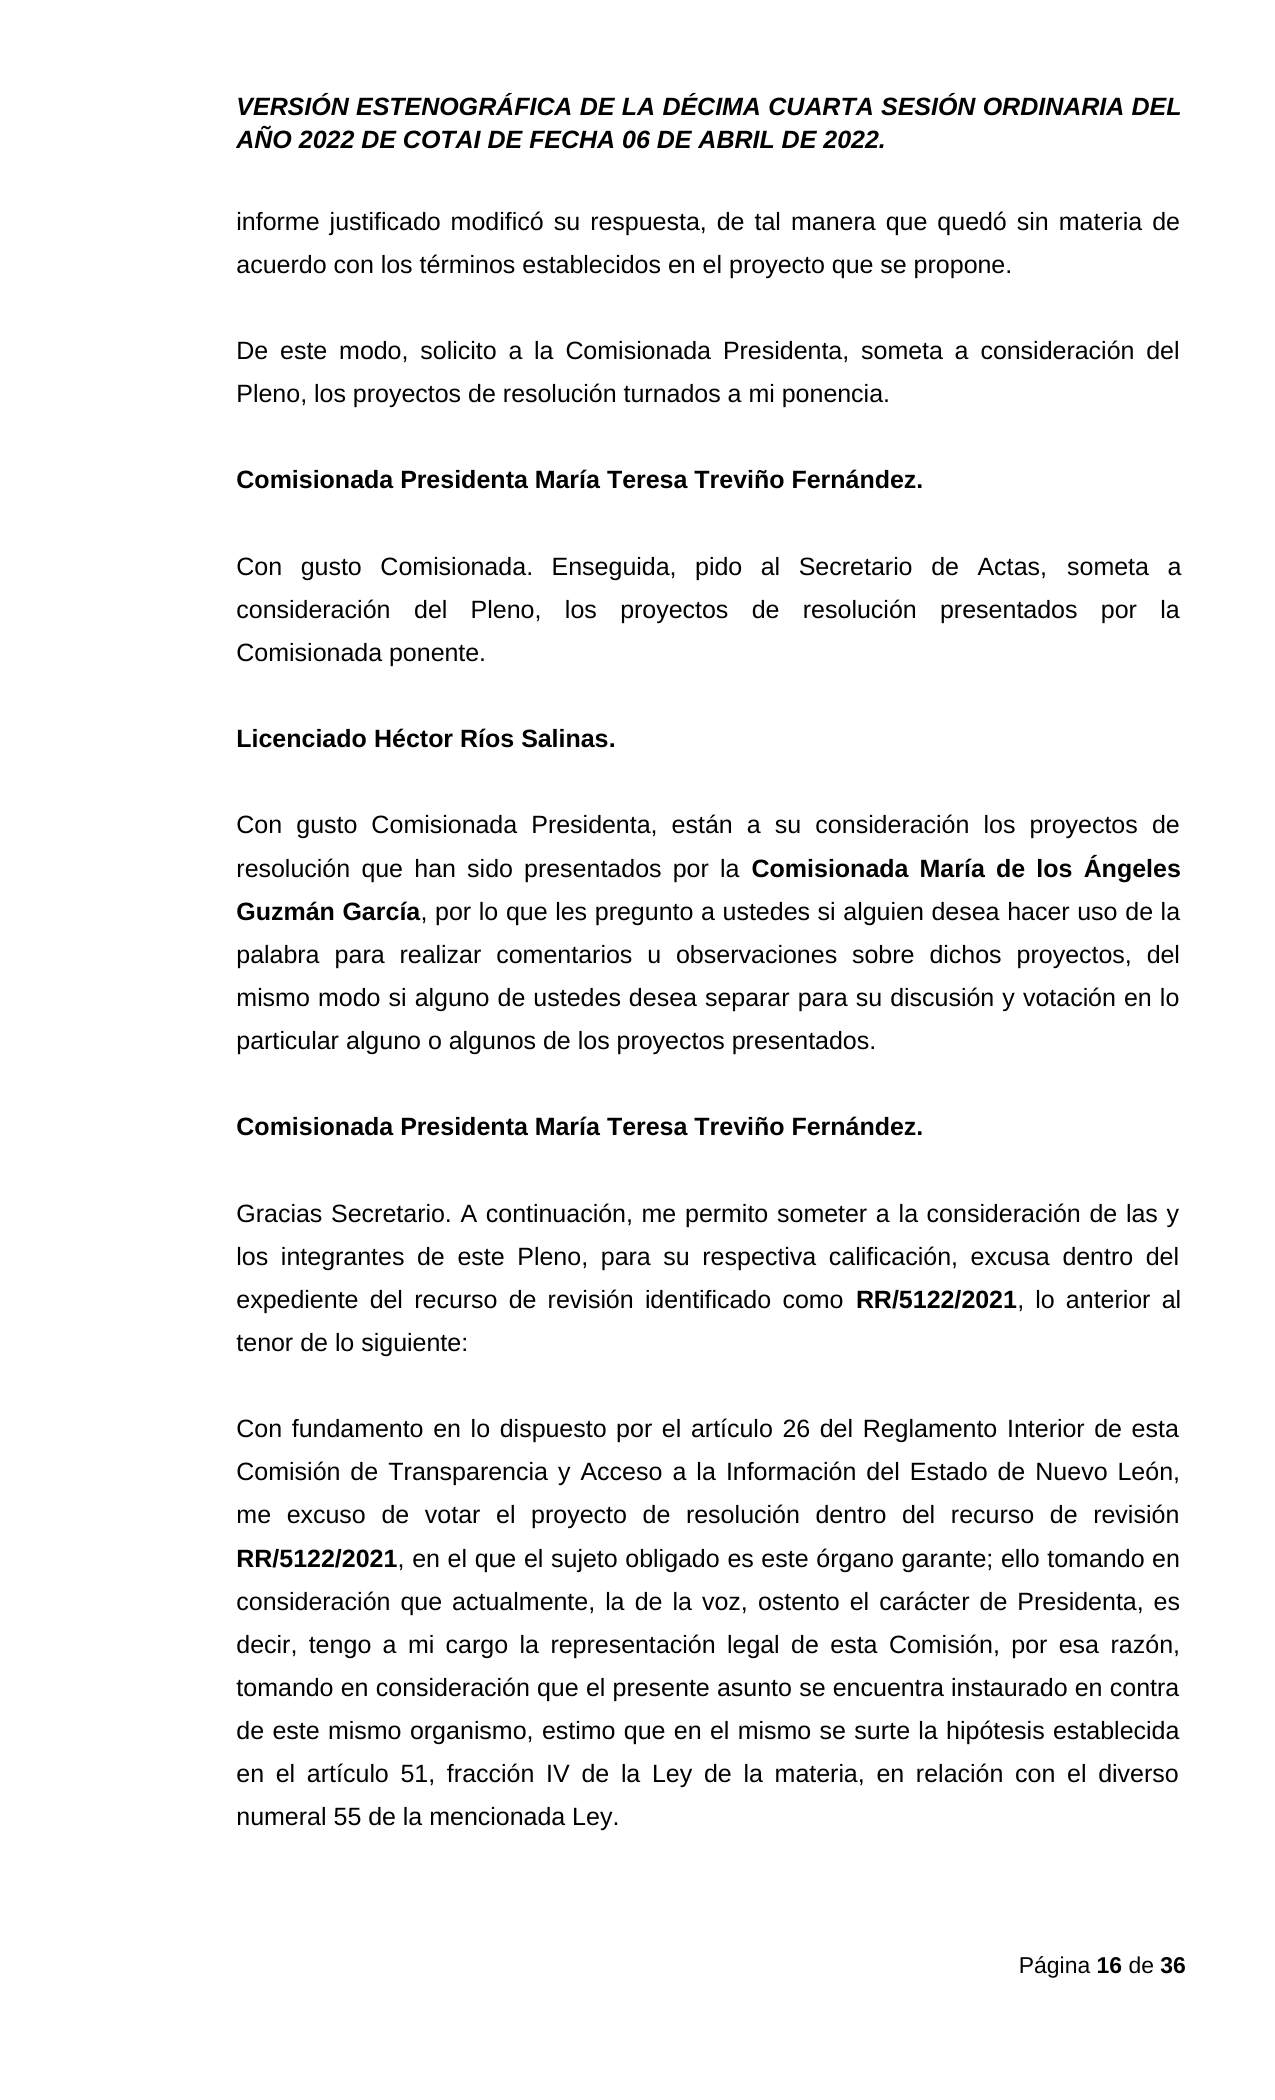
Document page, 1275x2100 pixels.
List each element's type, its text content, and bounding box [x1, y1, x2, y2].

text Licenciado Héctor Ríos Salinas. [236, 724, 1181, 753]
text Gracias Secretario. A continuación, me permito someter a la consideración de las y los integrantes de este Pleno, para su respectiva calificación, excusa dentro del expediente del recurso de revisión identificado como RR/5122/2021, lo anterior al tenor de lo siguiente: [236, 1199, 1181, 1357]
text informe justificado modificó su respuesta, de tal manera que quedó sin materia de acuerdo con los términos establecidos en el proyecto que se propone. [236, 207, 1181, 279]
text Con gusto Comisionada Presidenta, están a su consideración los proyectos de resolución que han sido presentados por la Comisionada María de los Ángeles Guzmán García, por lo que les pregunto a ustedes si alguien desea hacer uso de la palabra para realizar comentarios u observaciones sobre dichos proyectos, del mismo modo si alguno de ustedes desea separar para su discusión y votación en lo particular alguno o algunos de los proyectos presentados. [236, 811, 1181, 1055]
text De este modo, solicito a la Comisionada Presidenta, someta a consideración del Pleno, los proyectos de resolución turnados a mi ponencia. [236, 336, 1181, 408]
text Con fundamento en lo dispuesto por el artículo 26 del Reglamento Interior de esta Comisión de Transparencia y Acceso a la Información del Estado de Nuevo León, me excuso de votar el proyecto de resolución dentro del recurso de revisión RR/5122/2021, en el que el sujeto obligado es este órgano garante; ello tomando en consideración que actualmente, la de la voz, ostento el carácter de Presidenta, es decir, tengo a mi cargo la representación legal de esta Comisión, por esa razón, tomando en consideración que el presente asunto se encuentra instaurado en contra de este mismo organismo, estimo que en el mismo se surte la hipótesis establecida en el artículo 51, fracción IV de la Ley de la materia, en relación con el diverso numeral 55 de la mencionada Ley. [236, 1414, 1181, 1831]
text Comisionada Presidenta María Teresa Treviño Fernández. [236, 1112, 1181, 1141]
text Con gusto Comisionada. Enseguida, pido al Secretario de Actas, someta a consideración del Pleno, los proyectos de resolución presentados por la Comisionada ponente. [236, 552, 1181, 667]
text Comisionada Presidenta María Teresa Treviño Fernández. [236, 466, 1181, 494]
